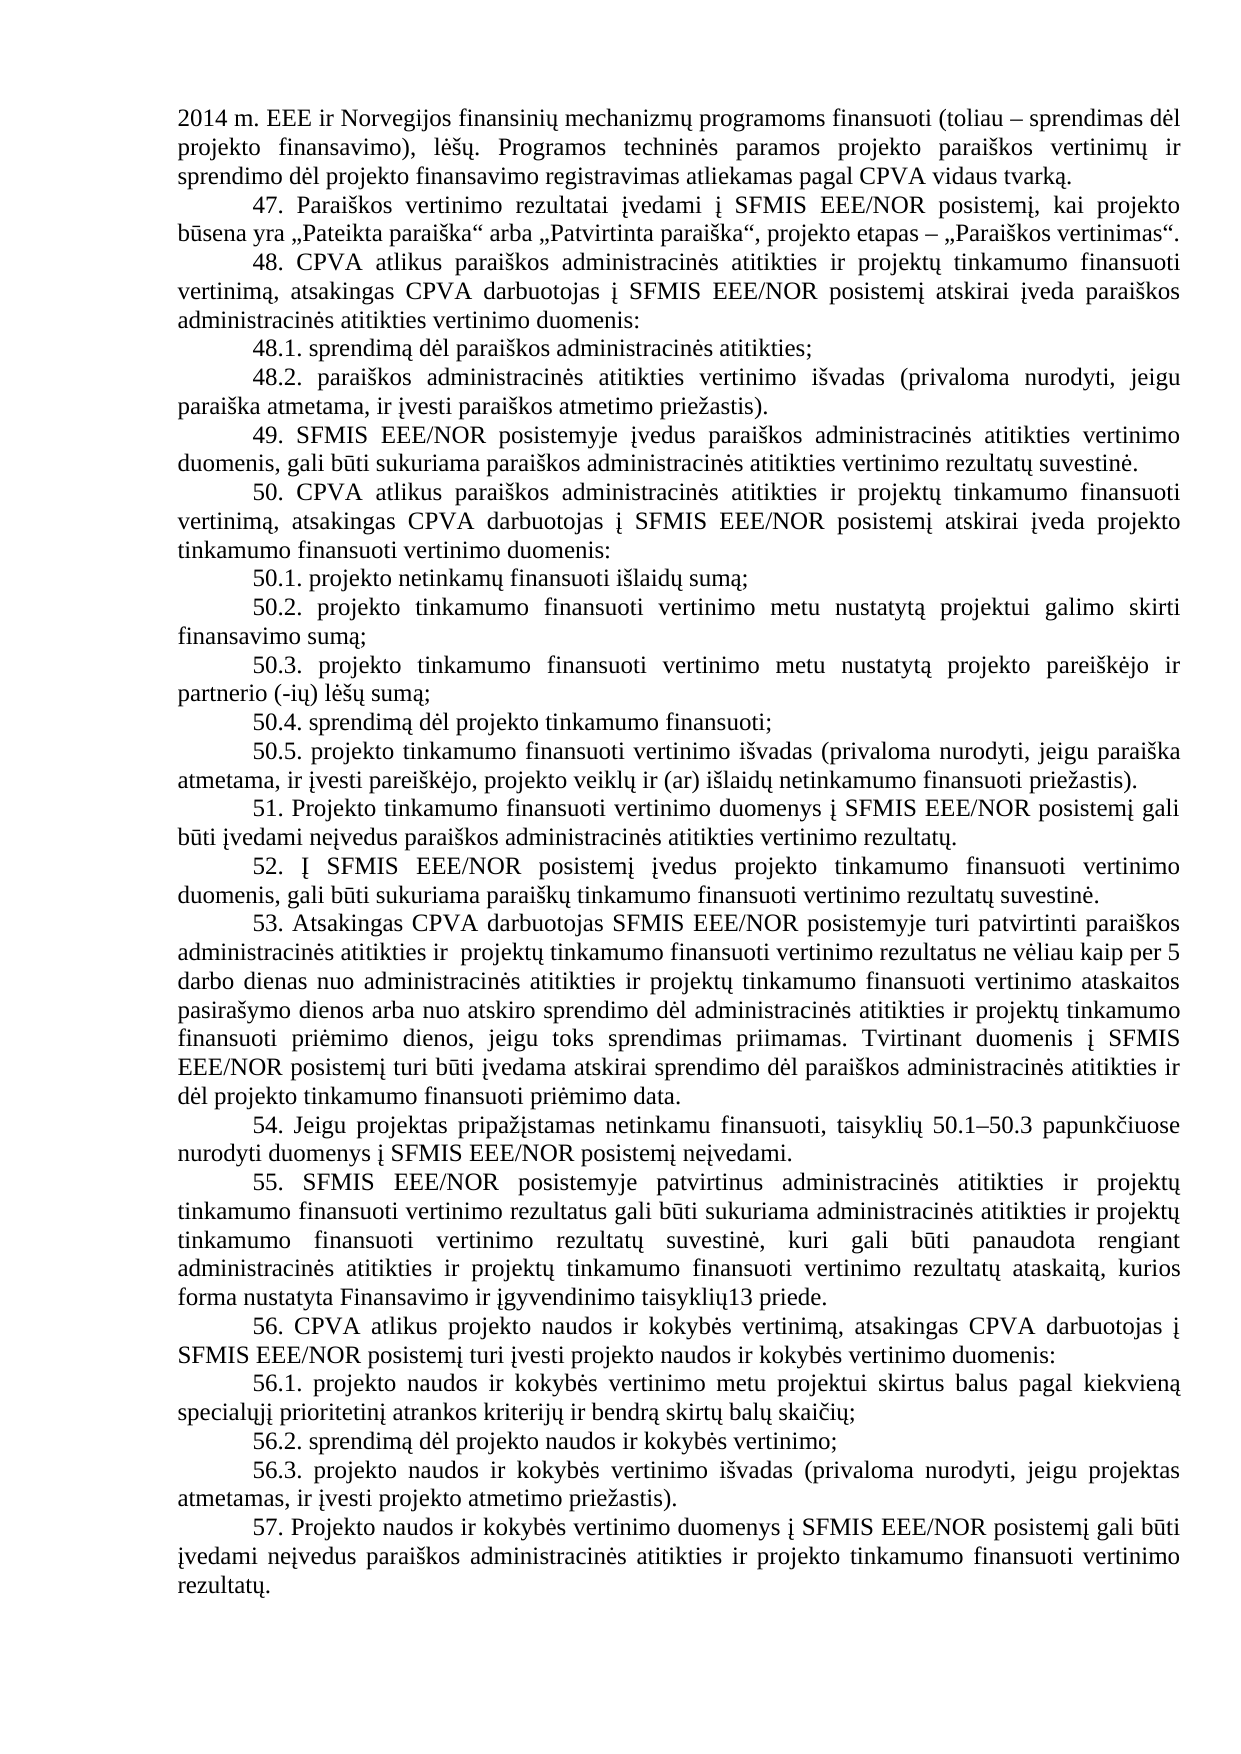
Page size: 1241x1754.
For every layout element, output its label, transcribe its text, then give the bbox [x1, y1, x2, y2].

text 48. CPVA atlikus paraiškos administracinės atitikties ir projektų tinkamumo finansuoti vertinimą, atsakingas CPVA darbuotojas į SFMIS EEE/NOR posistemį atskirai įveda paraiškos administracinės atitikties vertinimo duomenis: [177, 247, 1181, 333]
text 47. Paraiškos vertinimo rezultatai įvedami į SFMIS EEE/NOR posistemį, kai projekto būsena yra „Pateikta paraiška“ arba „Patvirtinta paraiška“, projekto etapas – „Paraiškos vertinimas“. [177, 190, 1181, 247]
text 50.1. projekto netinkamų finansuoti išlaidų sumą; [177, 563, 1181, 592]
text 48.1. sprendimą dėl paraiškos administracinės atitikties; [177, 333, 1181, 362]
text 50.3. projekto tinkamumo finansuoti vertinimo metu nustatytą projekto pareiškėjo ir partnerio (-ių) lėšų sumą; [177, 650, 1181, 707]
text 54. Jeigu projektas pripažįstamas netinkamu finansuoti, taisyklių 50.1–50.3 papunkčiuose nurodyti duomenys į SFMIS EEE/NOR posistemį neįvedami. [177, 1110, 1181, 1167]
text 56.3. projekto naudos ir kokybės vertinimo išvadas (privaloma nurodyti, jeigu projektas atmetamas, ir įvesti projekto atmetimo priežastis). [177, 1455, 1181, 1512]
text 48.2. paraiškos administracinės atitikties vertinimo išvadas (privaloma nurodyti, jeigu paraiška atmetama, ir įvesti paraiškos atmetimo priežastis). [177, 362, 1181, 420]
text 50.4. sprendimą dėl projekto tinkamumo finansuoti; [177, 707, 1181, 736]
text 52. Į SFMIS EEE/NOR posistemį įvedus projekto tinkamumo finansuoti vertinimo duomenis, gali būti sukuriama paraiškų tinkamumo finansuoti vertinimo rezultatų suvestinė. [177, 851, 1181, 908]
text 50.2. projekto tinkamumo finansuoti vertinimo metu nustatytą projektui galimo skirti finansavimo sumą; [177, 592, 1181, 650]
text 56.1. projekto naudos ir kokybės vertinimo metu projektui skirtus balus pagal kiekvieną specialųjį prioritetinį atrankos kriterijų ir bendrą skirtų balų skaičių; [177, 1368, 1181, 1426]
text 51. Projekto tinkamumo finansuoti vertinimo duomenys į SFMIS EEE/NOR posistemį gali būti įvedami neįvedus paraiškos administracinės atitikties vertinimo rezultatų. [177, 793, 1181, 851]
text 57. Projekto naudos ir kokybės vertinimo duomenys į SFMIS EEE/NOR posistemį gali būti įvedami neįvedus paraiškos administracinės atitikties ir projekto tinkamumo finansuoti vertinimo rezultatų. [177, 1512, 1181, 1598]
text 50. CPVA atlikus paraiškos administracinės atitikties ir projektų tinkamumo finansuoti vertinimą, atsakingas CPVA darbuotojas į SFMIS EEE/NOR posistemį atskirai įveda projekto tinkamumo finansuoti vertinimo duomenis: [177, 477, 1181, 563]
text 56. CPVA atlikus projekto naudos ir kokybės vertinimą, atsakingas CPVA darbuotojas į SFMIS EEE/NOR posistemį turi įvesti projekto naudos ir kokybės vertinimo duomenis: [177, 1311, 1181, 1368]
text 49. SFMIS EEE/NOR posistemyje įvedus paraiškos administracinės atitikties vertinimo duomenis, gali būti sukuriama paraiškos administracinės atitikties vertinimo rezultatų suvestinė. [177, 420, 1181, 477]
text 56.2. sprendimą dėl projekto naudos ir kokybės vertinimo; [177, 1426, 1181, 1455]
text 2014 m. EEE ir Norvegijos finansinių mechanizmų programoms finansuoti (toliau – sprendimas dėl projekto finansavimo), lėšų. Programos techninės paramos projekto paraiškos vertinimų ir sprendimo dėl projekto finansavimo registravimas atliekamas pagal CPVA vidaus tvarką. [177, 103, 1181, 190]
text 53. Atsakingas CPVA darbuotojas SFMIS EEE/NOR posistemyje turi patvirtinti paraiškos administracinės atitikties ir projektų tinkamumo finansuoti vertinimo rezultatus ne vėliau kaip per 5 darbo dienas nuo administracinės atitikties ir projektų tinkamumo finansuoti vertinimo ataskaitos pasirašymo dienos arba nuo atskiro sprendimo dėl administracinės atitikties ir projektų tinkamumo finansuoti priėmimo dienos, jeigu toks sprendimas priimamas. Tvirtinant duomenis į SFMIS EEE/NOR posistemį turi būti įvedama atskirai sprendimo dėl paraiškos administracinės atitikties ir dėl projekto tinkamumo finansuoti priėmimo data. [177, 908, 1181, 1110]
text 55. SFMIS EEE/NOR posistemyje patvirtinus administracinės atitikties ir projektų tinkamumo finansuoti vertinimo rezultatus gali būti sukuriama administracinės atitikties ir projektų tinkamumo finansuoti vertinimo rezultatų suvestinė, kuri gali būti panaudota rengiant administracinės atitikties ir projektų tinkamumo finansuoti vertinimo rezultatų ataskaitą, kurios forma nustatyta Finansavimo ir įgyvendinimo taisyklių13 priede. [177, 1167, 1181, 1311]
text 50.5. projekto tinkamumo finansuoti vertinimo išvadas (privaloma nurodyti, jeigu paraiška atmetama, ir įvesti pareiškėjo, projekto veiklų ir (ar) išlaidų netinkamumo finansuoti priežastis). [177, 736, 1181, 793]
